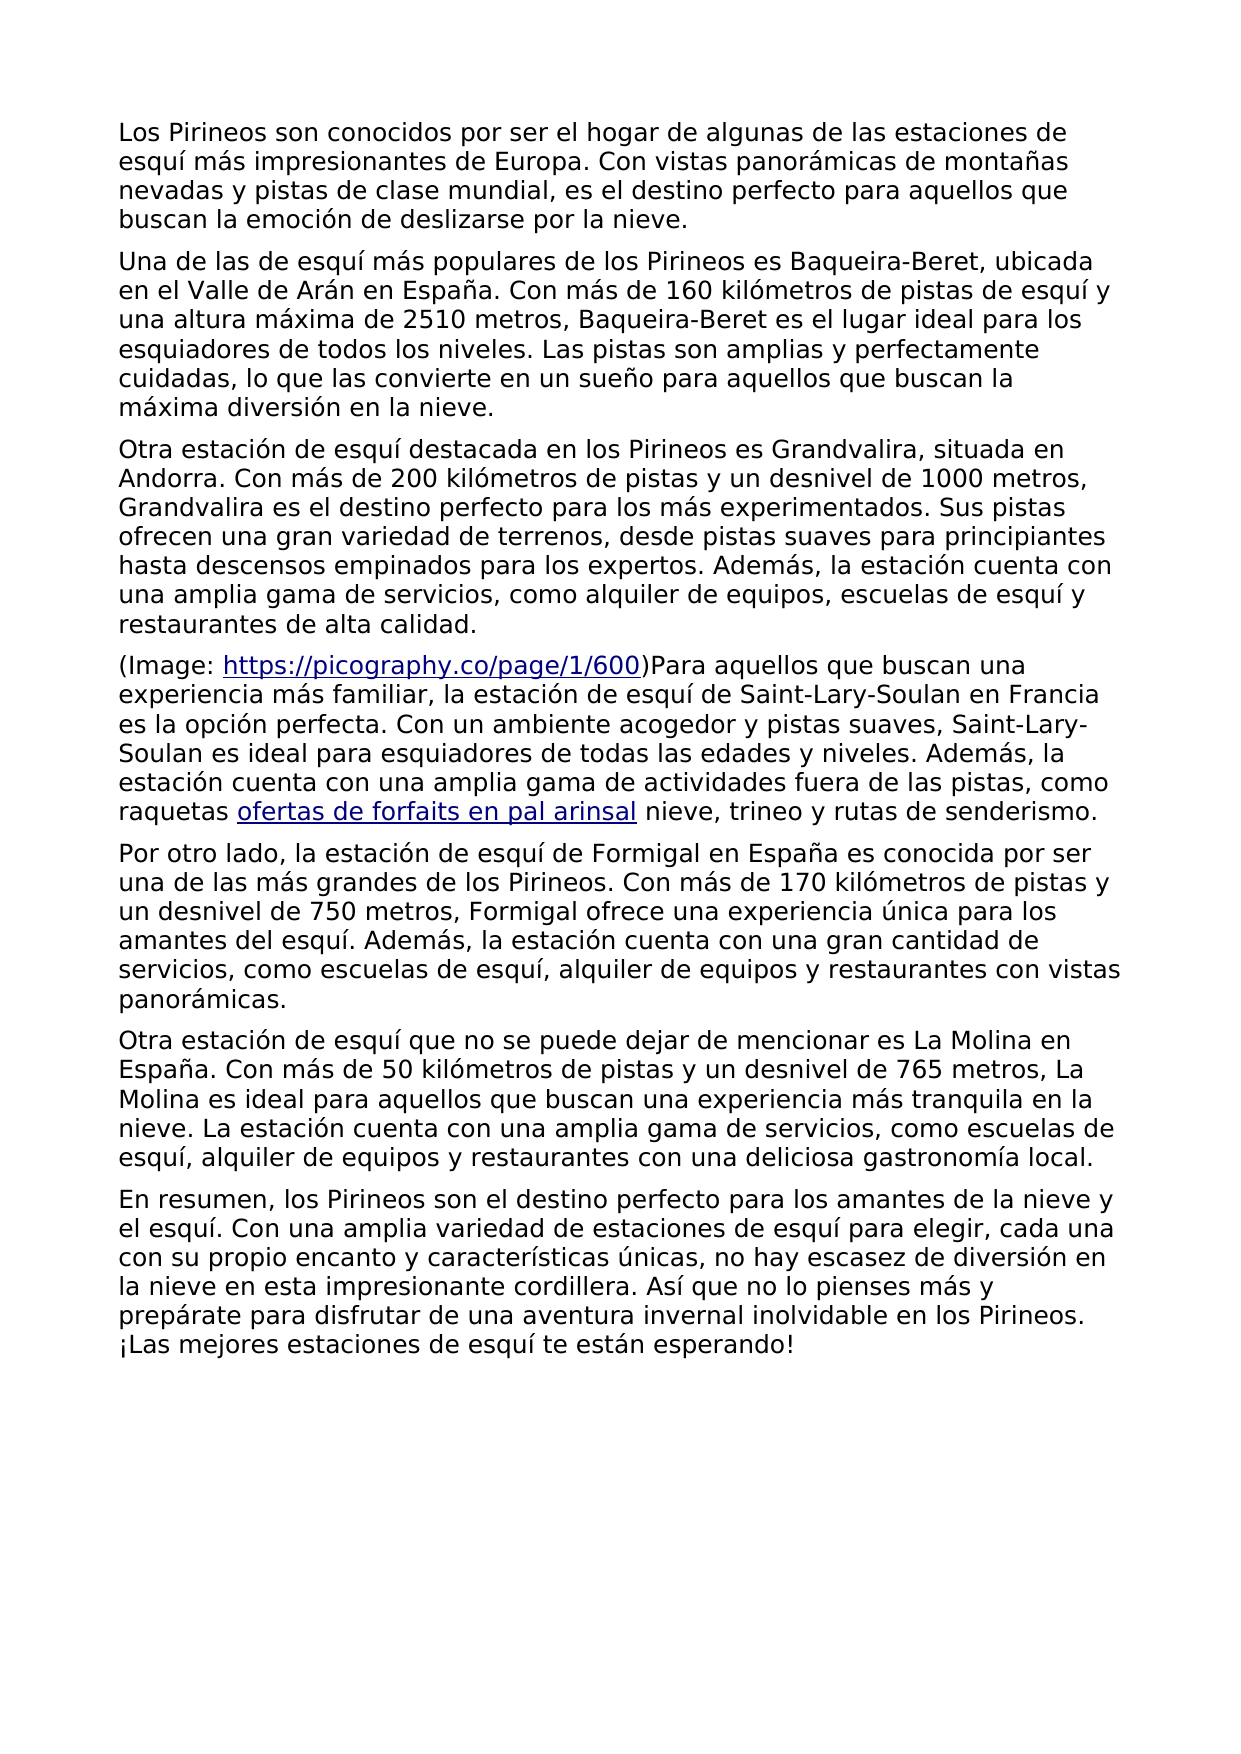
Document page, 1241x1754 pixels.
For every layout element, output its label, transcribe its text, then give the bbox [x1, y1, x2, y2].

text Los Pirineos son conocidos por ser el hogar de algunas de las estaciones de esquí más impresionantes de Europa. Con vistas panorámicas de montañas nevadas y pistas de clase mundial, es el destino perfecto para aquellos que buscan la emoción de deslizarse por la nieve. [118, 118, 1122, 235]
text Otra estación de esquí que no se puede dejar de mencionar es La Molina en España. Con más de 50 kilómetros de pistas y un desnivel de 765 metros, La Molina es ideal para aquellos que buscan una experiencia más tranquila en la nieve. La estación cuenta con una amplia gama de servicios, como escuelas de esquí, alquiler de equipos y restaurantes con una deliciosa gastronomía local. [118, 1026, 1122, 1172]
text En resumen, los Pirineos son el destino perfecto para los amantes de la nieve y el esquí. Con una amplia variedad de estaciones de esquí para elegir, cada una con su propio encanto y características únicas, no hay escasez de diversión en la nieve en esta impresionante cordillera. Así que no lo pienses más y prepárate para disfrutar de una aventura invernal inolvidable en los Pirineos. ¡Las mejores estaciones de esquí te están esperando! [118, 1185, 1122, 1360]
text Por otro lado, la estación de esquí de Formigal en España es conocida por ser una de las más grandes de los Pirineos. Con más de 170 kilómetros de pistas y un desnivel de 750 metros, Formigal ofrece una experiencia única para los amantes del esquí. Además, la estación cuenta con una gran cantidad de servicios, como escuelas de esquí, alquiler de equipos y restaurantes con vistas panorámicas. [118, 839, 1122, 1014]
text Una de las de esquí más populares de los Pirineos es Baqueira-Beret, ubicada en el Valle de Arán en España. Con más de 160 kilómetros de pistas de esquí y una altura máxima de 2510 metros, Baqueira-Beret es el lugar ideal para los esquiadores de todos los niveles. Las pistas son amplias y perfectamente cuidadas, lo que las convierte en un sueño para aquellos que buscan la máxima diversión en la nieve. [118, 247, 1122, 422]
text (Image: https://picography.co/page/1/600)Para aquellos que buscan una experiencia más familiar, la estación de esquí de Saint-Lary-Soulan en Francia es la opción perfecta. Con un ambiente acogedor y pistas suaves, Saint-Lary-Soulan es ideal para esquiadores de todas las edades y niveles. Además, la estación cuenta con una amplia gama de actividades fuera de las pistas, como raquetas ofertas de forfaits en pal arinsal nieve, trineo y rutas de senderismo. [118, 651, 1122, 826]
text Otra estación de esquí destacada en los Pirineos es Grandvalira, situada en Andorra. Con más de 200 kilómetros de pistas y un desnivel de 1000 metros, Grandvalira es el destino perfecto para los más experimentados. Sus pistas ofrecen una gran variedad de terrenos, desde pistas suaves para principiantes hasta descensos empinados para los expertos. Además, la estación cuenta con una amplia gama de servicios, como alquiler de equipos, escuelas de esquí y restaurantes de alta calidad. [118, 435, 1122, 639]
